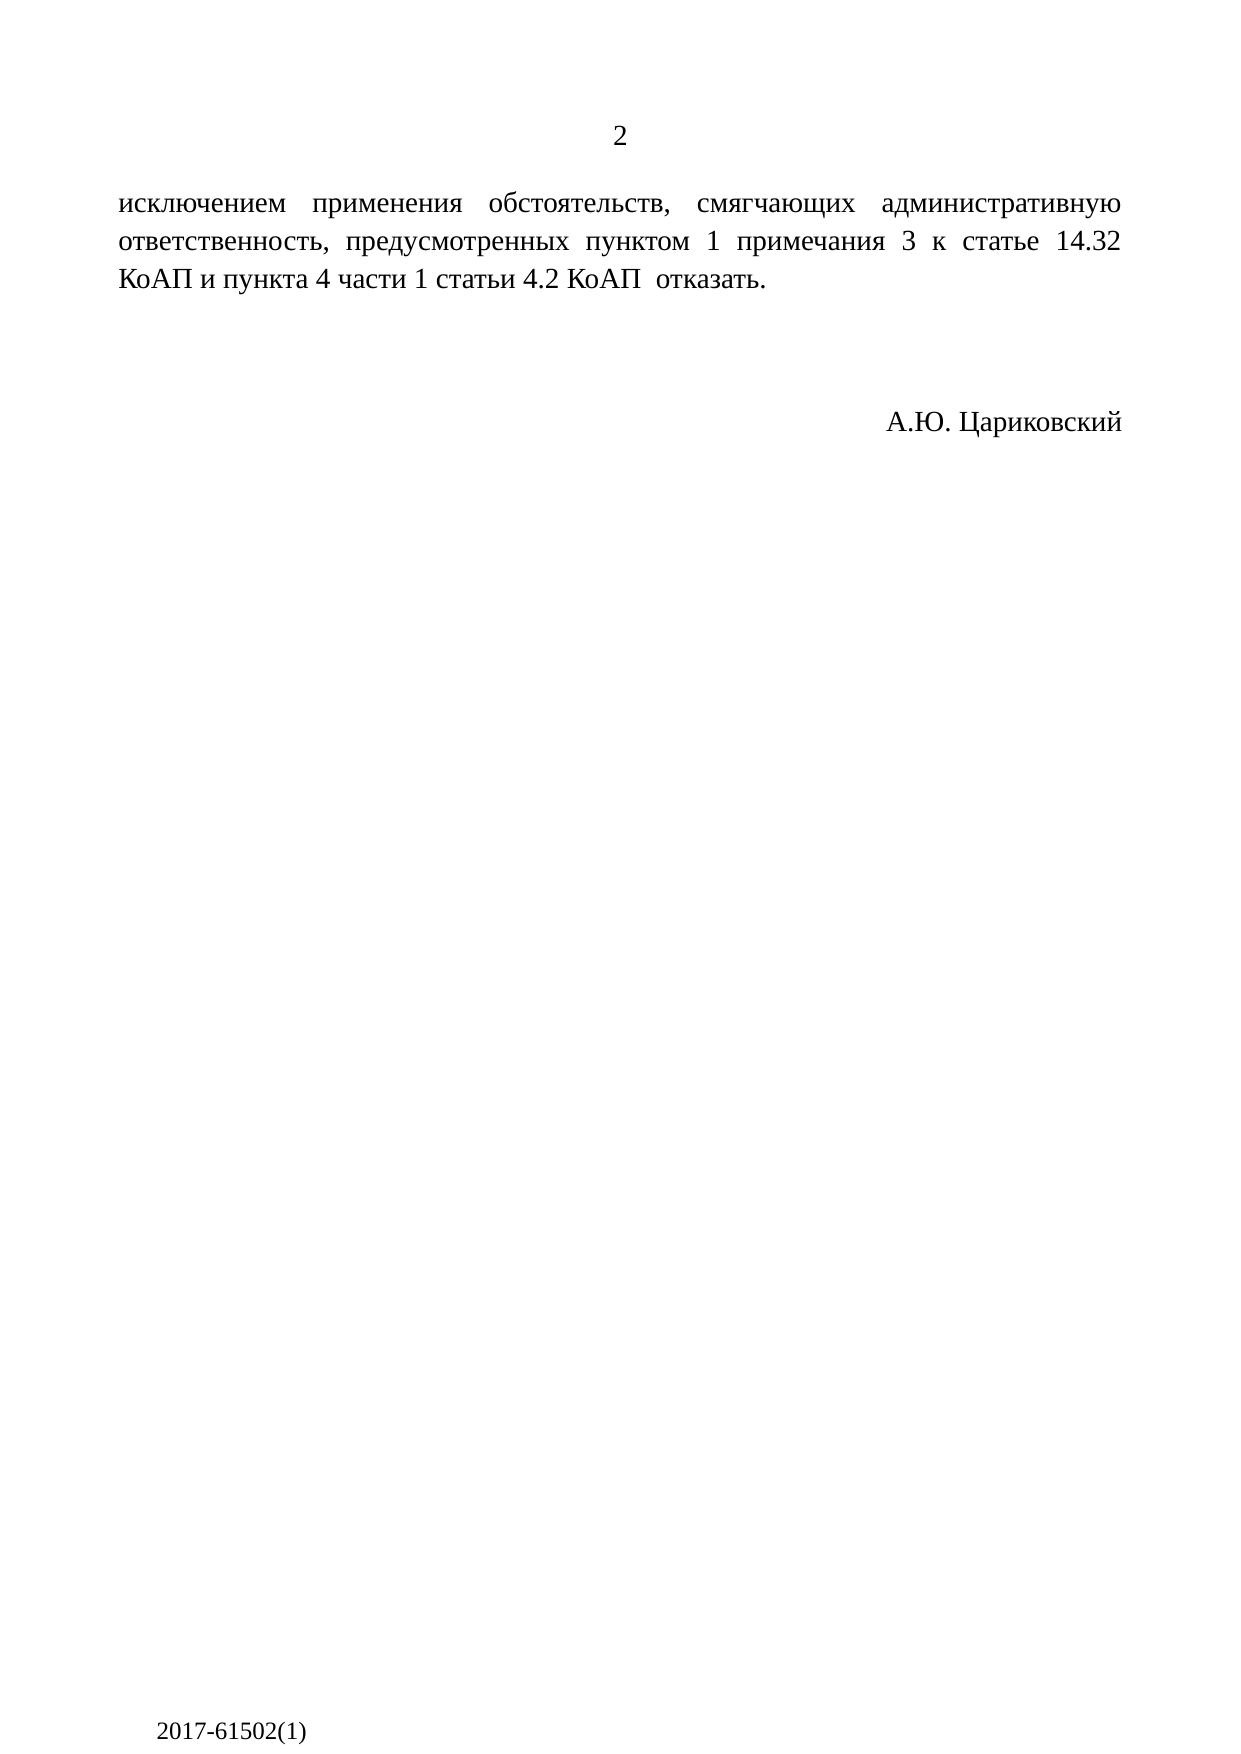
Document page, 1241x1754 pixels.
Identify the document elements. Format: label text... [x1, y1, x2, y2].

text исключением применения обстоятельств, смягчающих административную ответственность, предусмотренных пунктом 1 примечания 3 к статье 14.32 КоАП и пункта 4 части 1 статьи 4.2 КоАП отказать. [118, 181, 1122, 294]
text А.Ю. Цариковский [118, 404, 1122, 437]
